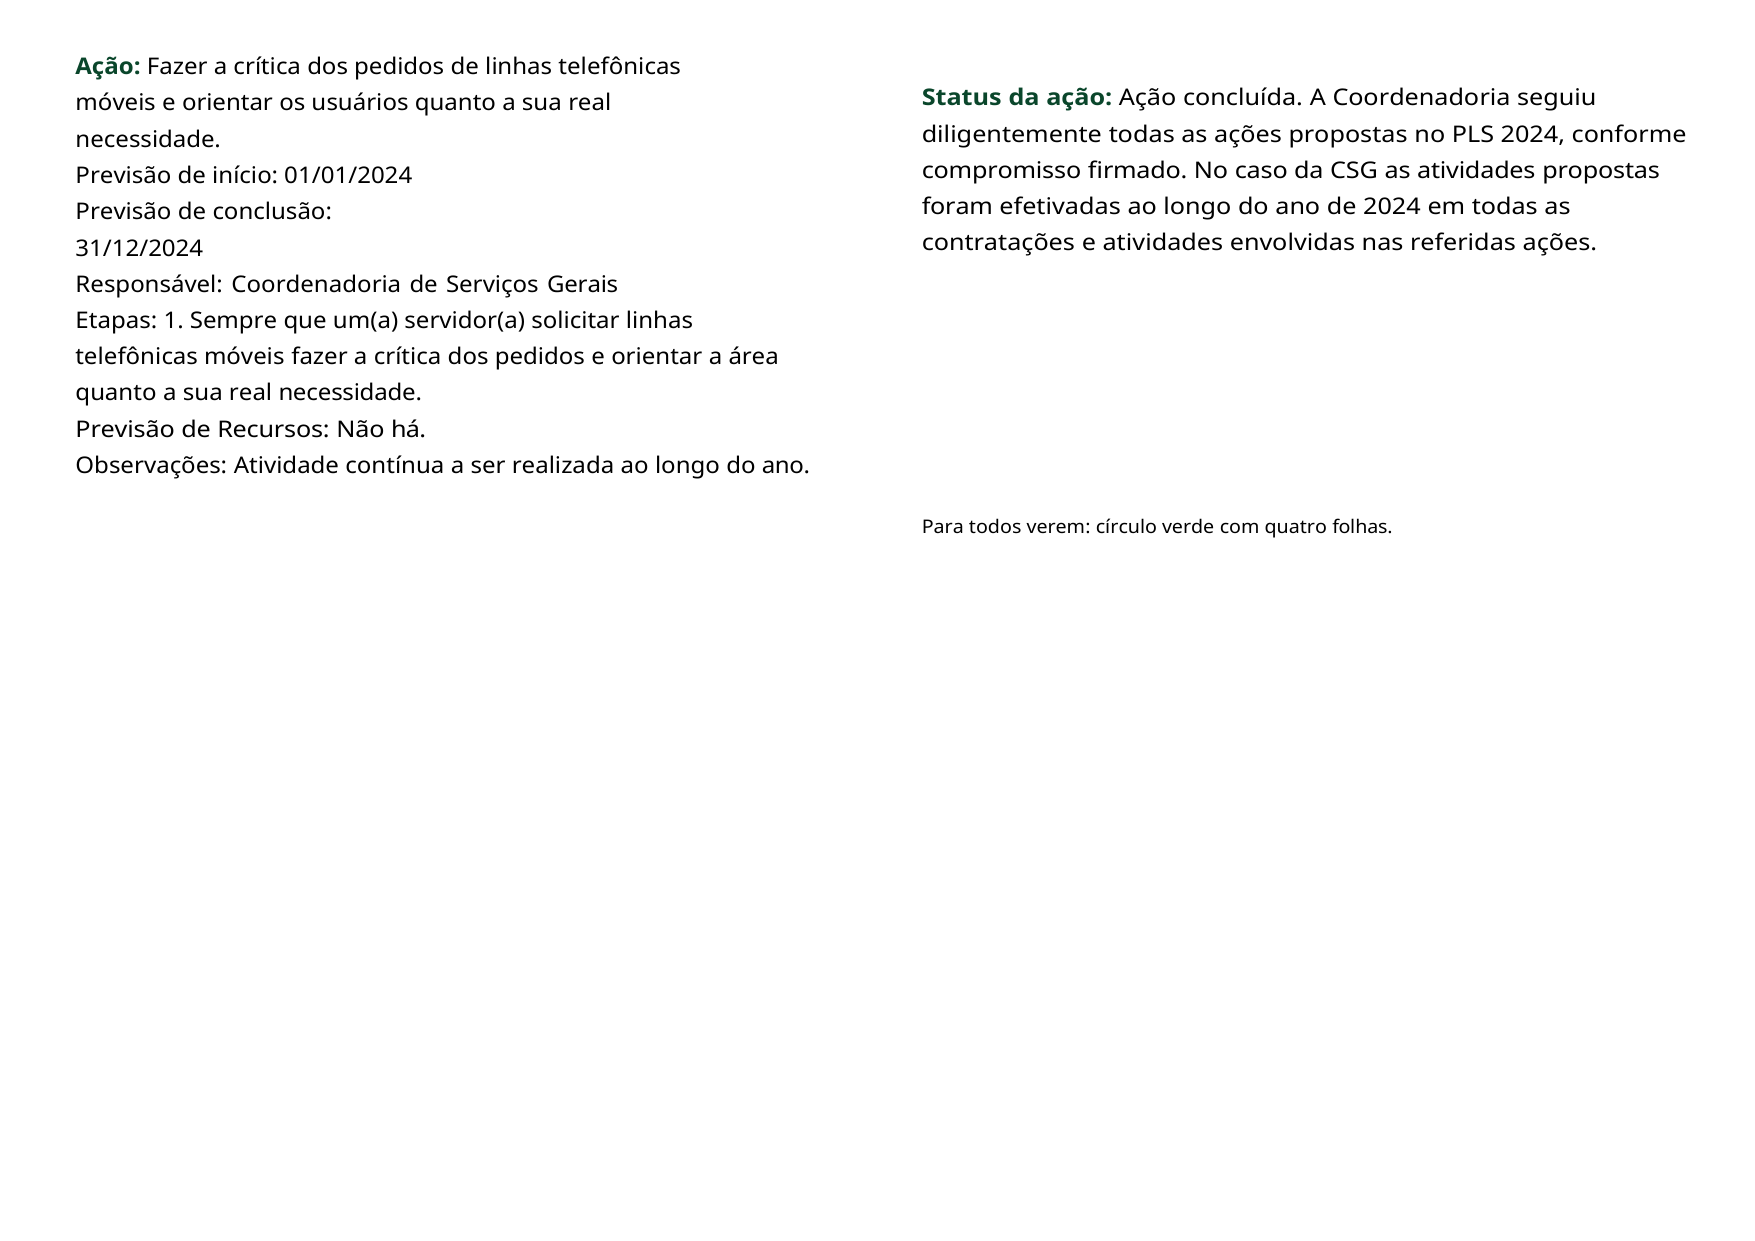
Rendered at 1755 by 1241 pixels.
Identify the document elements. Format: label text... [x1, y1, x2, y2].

text Previsão de Recursos: Não há. [75, 413, 846, 444]
text Para todos verem: círculo verde com quatro folhas. [922, 513, 1739, 539]
text Ação: Fazer a crítica dos pedidos de linhas telefônicas móveis e orientar os usuários quanto a sua real necessidade. [75, 50, 753, 154]
text Etapas: 1. Sempre que um(a) servidor(a) solicitar linhas telefônicas móveis fazer a crítica dos pedidos e orientar a área quanto a sua real necessidade. [75, 304, 809, 408]
text Responsável: Coordenadoria de Serviços Gerais [75, 268, 846, 299]
text Previsão de início: 01/01/2024 Previsão de conclusão: 31/12/2024 [75, 159, 447, 263]
text Observações: Atividade contínua a ser realizada ao longo do ano. [75, 449, 846, 480]
text Status da ação: Ação concluída. A Coordenadoria seguiu diligentemente todas as ações propostas no PLS 2024, conforme compromisso firmado. No caso da CSG as atividades propostas foram efetivadas ao longo do ano de 2024 em todas as contratações e atividades envolvidas nas referidas ações. [922, 81, 1703, 257]
